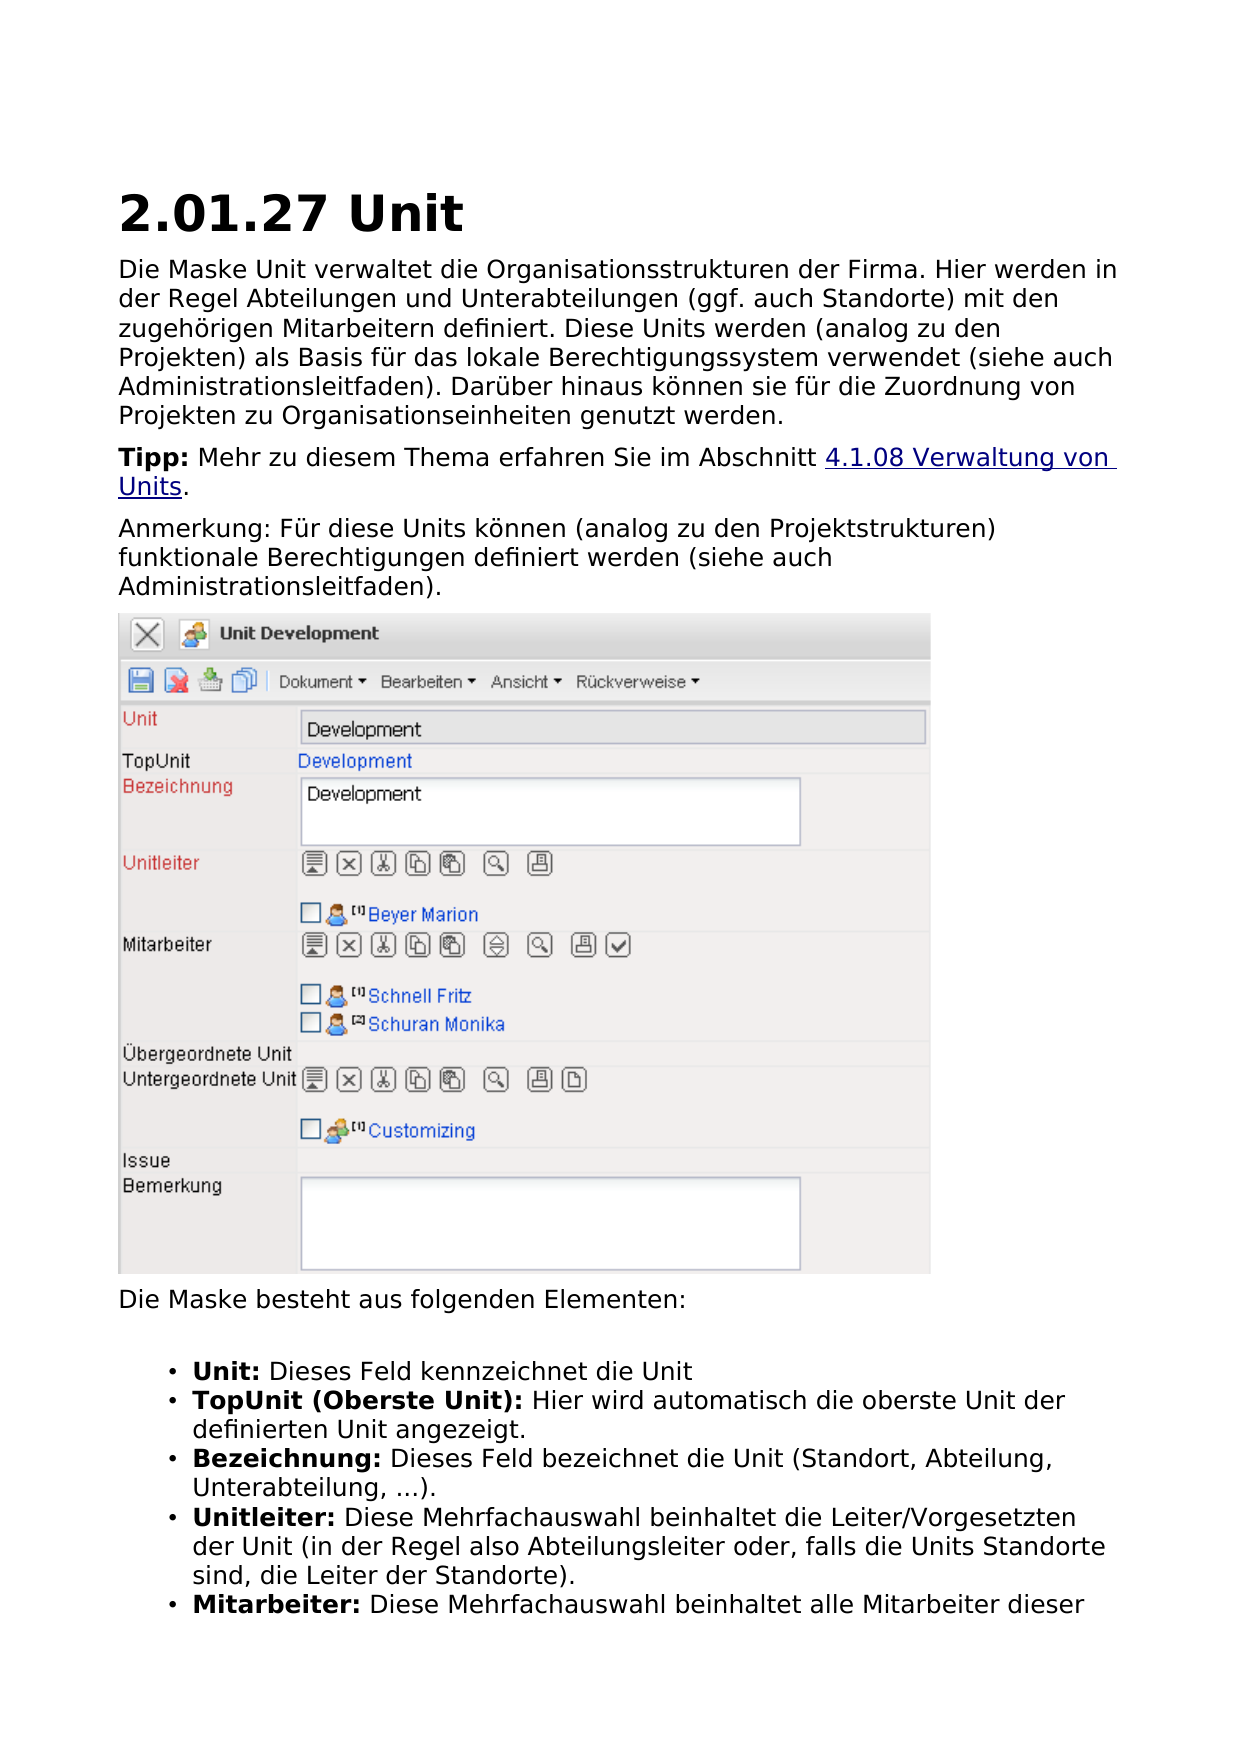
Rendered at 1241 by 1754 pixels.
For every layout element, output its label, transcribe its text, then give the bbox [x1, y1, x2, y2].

list TopUnit (Oberste Unit): Hier wird automatisch die oberste Unit der definierten Unit angezeigt. [177, 1386, 1122, 1444]
subtitle 2.01.27 Unit [118, 185, 1122, 243]
text Tipp: Mehr zu diesem Thema erfahren Sie im Abschnitt 4.1.08 Verwaltung von Units. [118, 443, 1122, 501]
list Mitarbeiter: Diese Mehrfachauswahl beinhaltet alle Mitarbeiter dieser [177, 1590, 1122, 1619]
text Die Maske besteht aus folgenden Elementen: [118, 1286, 1122, 1315]
text Anmerkung: Für diese Units können (analog zu den Projektstrukturen) funktionale Berechtigungen definiert werden (siehe auch Administrationsleitfaden). [118, 514, 1122, 601]
list Bezeichnung: Dieses Feld bezeichnet die Unit (Standort, Abteilung, Unterabteilung, ...). [177, 1444, 1122, 1503]
list Unitleiter: Diese Mehrfachauswahl beinhaltet die Leiter/Vorgesetzten der Unit (in der Regel also Abteilungsleiter oder, falls die Units Standorte sind, die Leiter der Standorte). [177, 1503, 1122, 1590]
picture [118, 613, 931, 1274]
text Die Maske Unit verwaltet die Organisationsstrukturen der Firma. Hier werden in der Regel Abteilungen und Unterabteilungen (ggf. auch Standorte) mit den zugehörigen Mitarbeitern definiert. Diese Units werden (analog zu den Projekten) als Basis für das lokale Berechtigungssystem verwendet (siehe auch Administrationsleitfaden). Darüber hinaus können sie für die Zuordnung von Projekten zu Organisationseinheiten genutzt werden. [118, 256, 1122, 431]
list Unit: Dieses Feld kennzeichnet die Unit [177, 1357, 1122, 1386]
